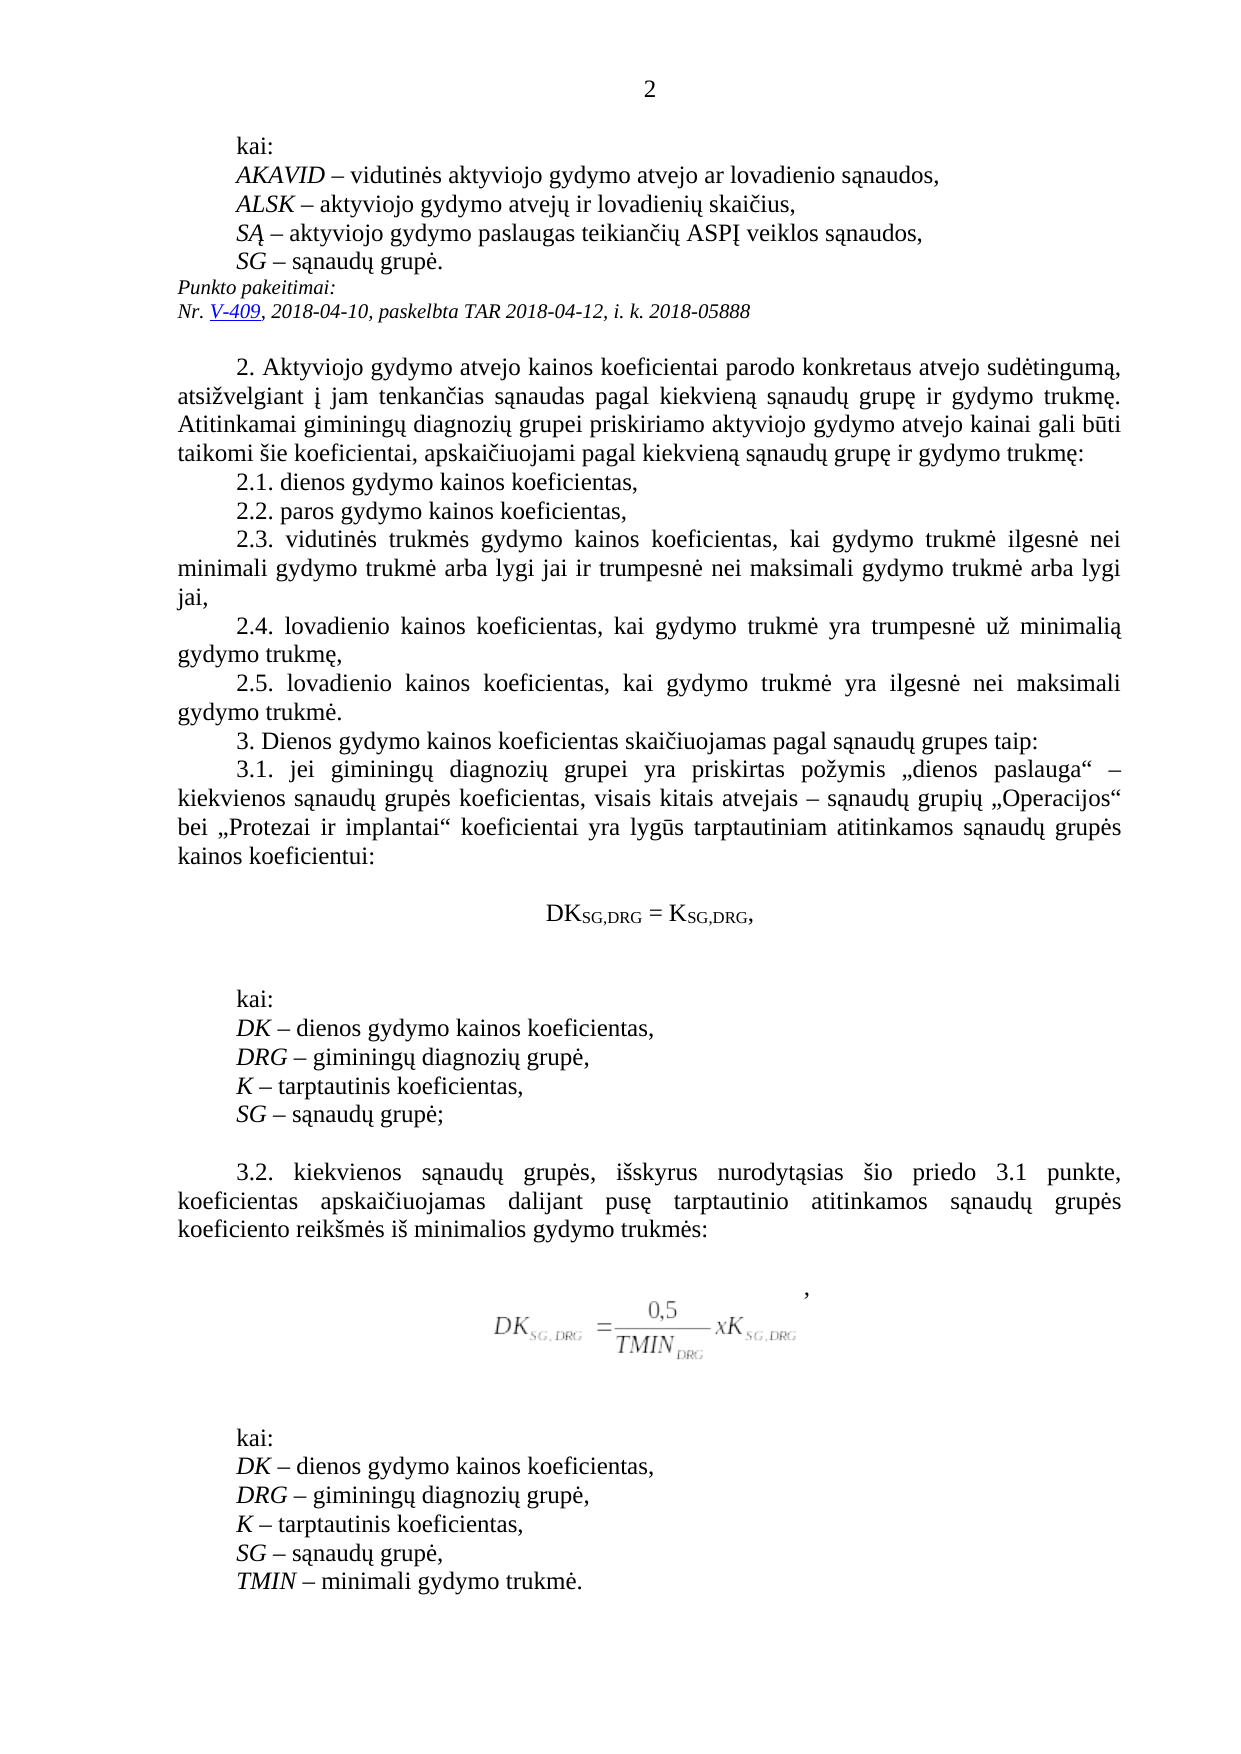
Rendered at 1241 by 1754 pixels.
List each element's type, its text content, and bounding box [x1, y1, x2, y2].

text DK – dienos gydymo kainos koeficientas, [177, 1451, 1122, 1480]
text DRG – giminingų diagnozių grupė, [177, 1042, 1122, 1071]
text K – tarptautinis koeficientas, [177, 1071, 1122, 1099]
text SG – sąnaudų grupė; [177, 1099, 1122, 1128]
text 2.3. vidutinės trukmės gydymo kainos koeficientas, kai gydymo trukmė ilgesnė nei minimali gydymo trukmė arba lygi jai ir trumpesnė nei maksimali gydymo trukmė arba lygi jai, [177, 524, 1122, 611]
text 3. Dienos gydymo kainos koeficientas skaičiuojamas pagal sąnaudų grupes taip: [177, 726, 1122, 754]
text 3.1. jei giminingų diagnozių grupei yra priskirtas požymis „dienos paslauga“ – kiekvienos sąnaudų grupės koeficientas, visais kitais atvejais – sąnaudų grupių „Operacijos“ bei „Protezai ir implantai“ koeficientai yra lygūs tarptautiniam atitinkamos sąnaudų grupės kainos koeficientui: [177, 754, 1122, 869]
text DRG – giminingų diagnozių grupė, [177, 1480, 1122, 1509]
text DKSG,DRG = KSG,DRG, [177, 898, 1122, 927]
text 2.4. lovadienio kainos koeficientas, kai gydymo trukmė yra trumpesnė už minimalią gydymo trukmę, [177, 611, 1122, 668]
text Nr. V-409, 2018-04-10, paskelbta TAR 2018-04-12, i. k. 2018-05888 [177, 299, 1122, 323]
text 2.2. paros gydymo kainos koeficientas, [177, 496, 1122, 524]
text 3.2. kiekvienos sąnaudų grupės, išskyrus nurodytąsias šio priedo 3.1 punkte, koeficientas apskaičiuojamas dalijant pusę tarptautinio atitinkamos sąnaudų grupės koeficiento reikšmės iš minimalios gydymo trukmės: [177, 1157, 1122, 1243]
text 2.5. lovadienio kainos koeficientas, kai gydymo trukmė yra ilgesnė nei maksimali gydymo trukmė. [177, 668, 1122, 726]
text kai: [236, 131, 1122, 160]
text Punkto pakeitimai: [177, 275, 1122, 299]
text 2. Aktyviojo gydymo atvejo kainos koeficientai parodo konkretaus atvejo sudėtingumą, atsižvelgiant į jam tenkančias sąnaudas pagal kiekvieną sąnaudų grupę ir gydymo trukmę. Atitinkamai giminingų diagnozių grupei priskiriamo aktyviojo gydymo atvejo kainai gali būti taikomi šie koeficientai, apskaičiuojami pagal kiekvieną sąnaudų grupę ir gydymo trukmę: [177, 352, 1122, 467]
text ALSK – aktyviojo gydymo atvejų ir lovadienių skaičius, [177, 189, 1122, 218]
text 2.1. dienos gydymo kainos koeficientas, [177, 467, 1122, 496]
text SG – sąnaudų grupė, [177, 1538, 1122, 1566]
text SĄ – aktyviojo gydymo paslaugas teikiančių ASPĮ veiklos sąnaudos, [177, 218, 1122, 246]
text TMIN – minimali gydymo trukmė. [177, 1566, 1122, 1595]
text SG – sąnaudų grupė. [177, 246, 1122, 275]
text kai: [177, 1423, 1122, 1451]
text , [177, 1272, 1122, 1365]
text DK – dienos gydymo kainos koeficientas, [177, 1013, 1122, 1042]
text kai: [177, 984, 1122, 1013]
text AKAVID – vidutinės aktyviojo gydymo atvejo ar lovadienio sąnaudos, [177, 160, 1122, 189]
text K – tarptautinis koeficientas, [177, 1509, 1122, 1538]
